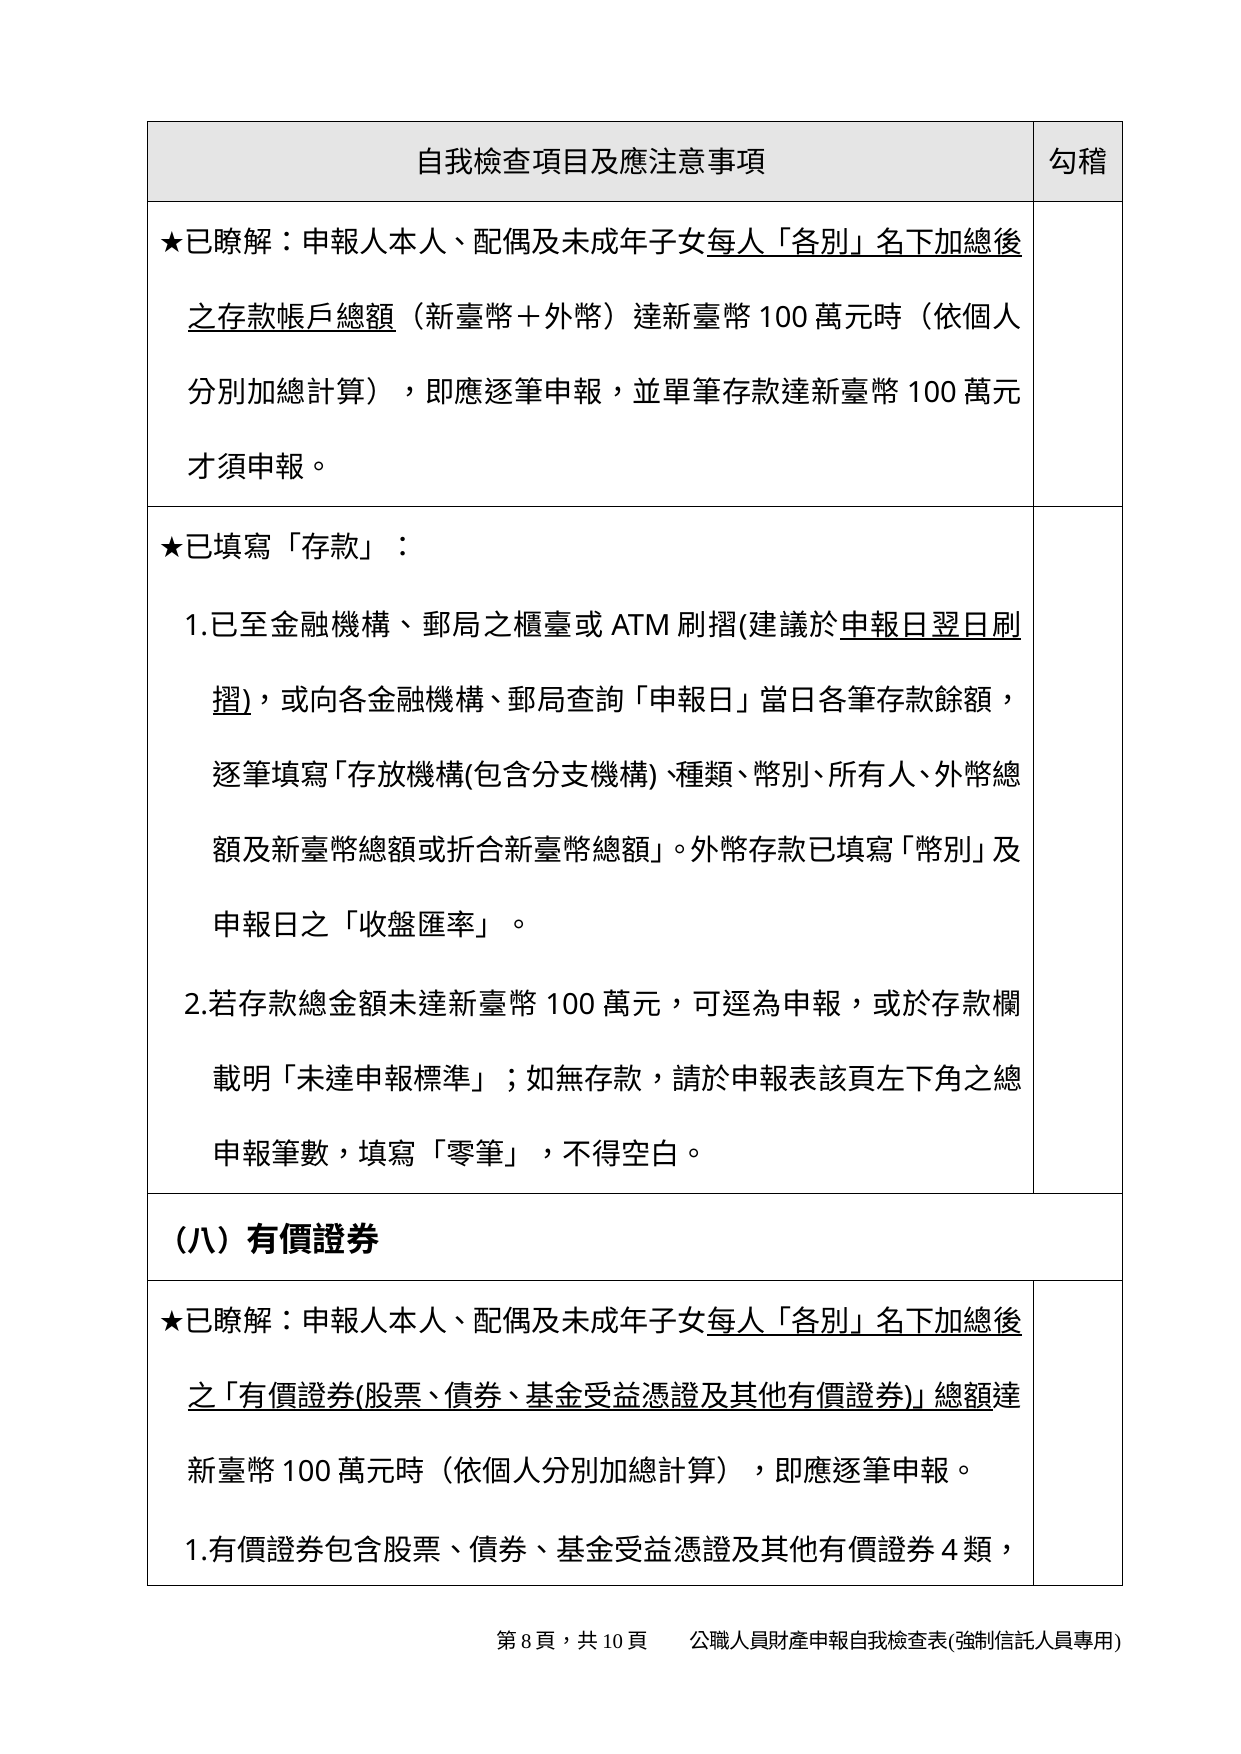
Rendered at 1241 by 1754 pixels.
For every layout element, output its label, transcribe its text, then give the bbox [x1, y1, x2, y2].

table_cell [1034, 202, 1122, 506]
table_cell ★已瞭解：申報人本人、配偶及未成年子女每人「各別」名下加總後之存款帳戶總額（新臺幣＋外幣）達新臺幣100萬元時（依個人分別加總計算），即應逐筆申報，並單筆存款達新臺幣100萬元才須申報。 [148, 202, 1033, 506]
table_cell [1034, 507, 1122, 1193]
table_header 自我檢查項目及應注意事項 [148, 122, 1033, 201]
table_header 勾稽 [1034, 122, 1122, 201]
table_cell （八）有價證券 [148, 1194, 1122, 1280]
table_cell ★已填寫「存款」： 1.已至金融機構、郵局之櫃臺或ATM刷摺(建議於申報日翌日刷摺)，或向各金融機構、郵局查詢「申報日」當日各筆存款餘額，逐筆填寫「存放機構(包含分支機構)、種類、幣別、所有人、外幣總額及新臺幣總額或折合新臺幣總額」。外幣存款已填寫「幣別」及申報日之「收盤匯率」。 2.若存款總金額未達新臺幣100萬元，可逕為申報，或於存款欄載明「未達申報標準」；如無存款，請於申報表該頁左下角之總申報筆數，填寫「零筆」，不得空白。 [148, 507, 1033, 1193]
table_cell ★已瞭解：申報人本人、配偶及未成年子女每人「各別」名下加總後之「有價證券(股票、債券、基金受益憑證及其他有價證券)」總額達新臺幣100萬元時（依個人分別加總計算），即應逐筆申報。 1.有價證券包含股票、債券、基金受益憑證及其他有價證券4類， [148, 1281, 1033, 1585]
table_cell [1034, 1281, 1122, 1585]
